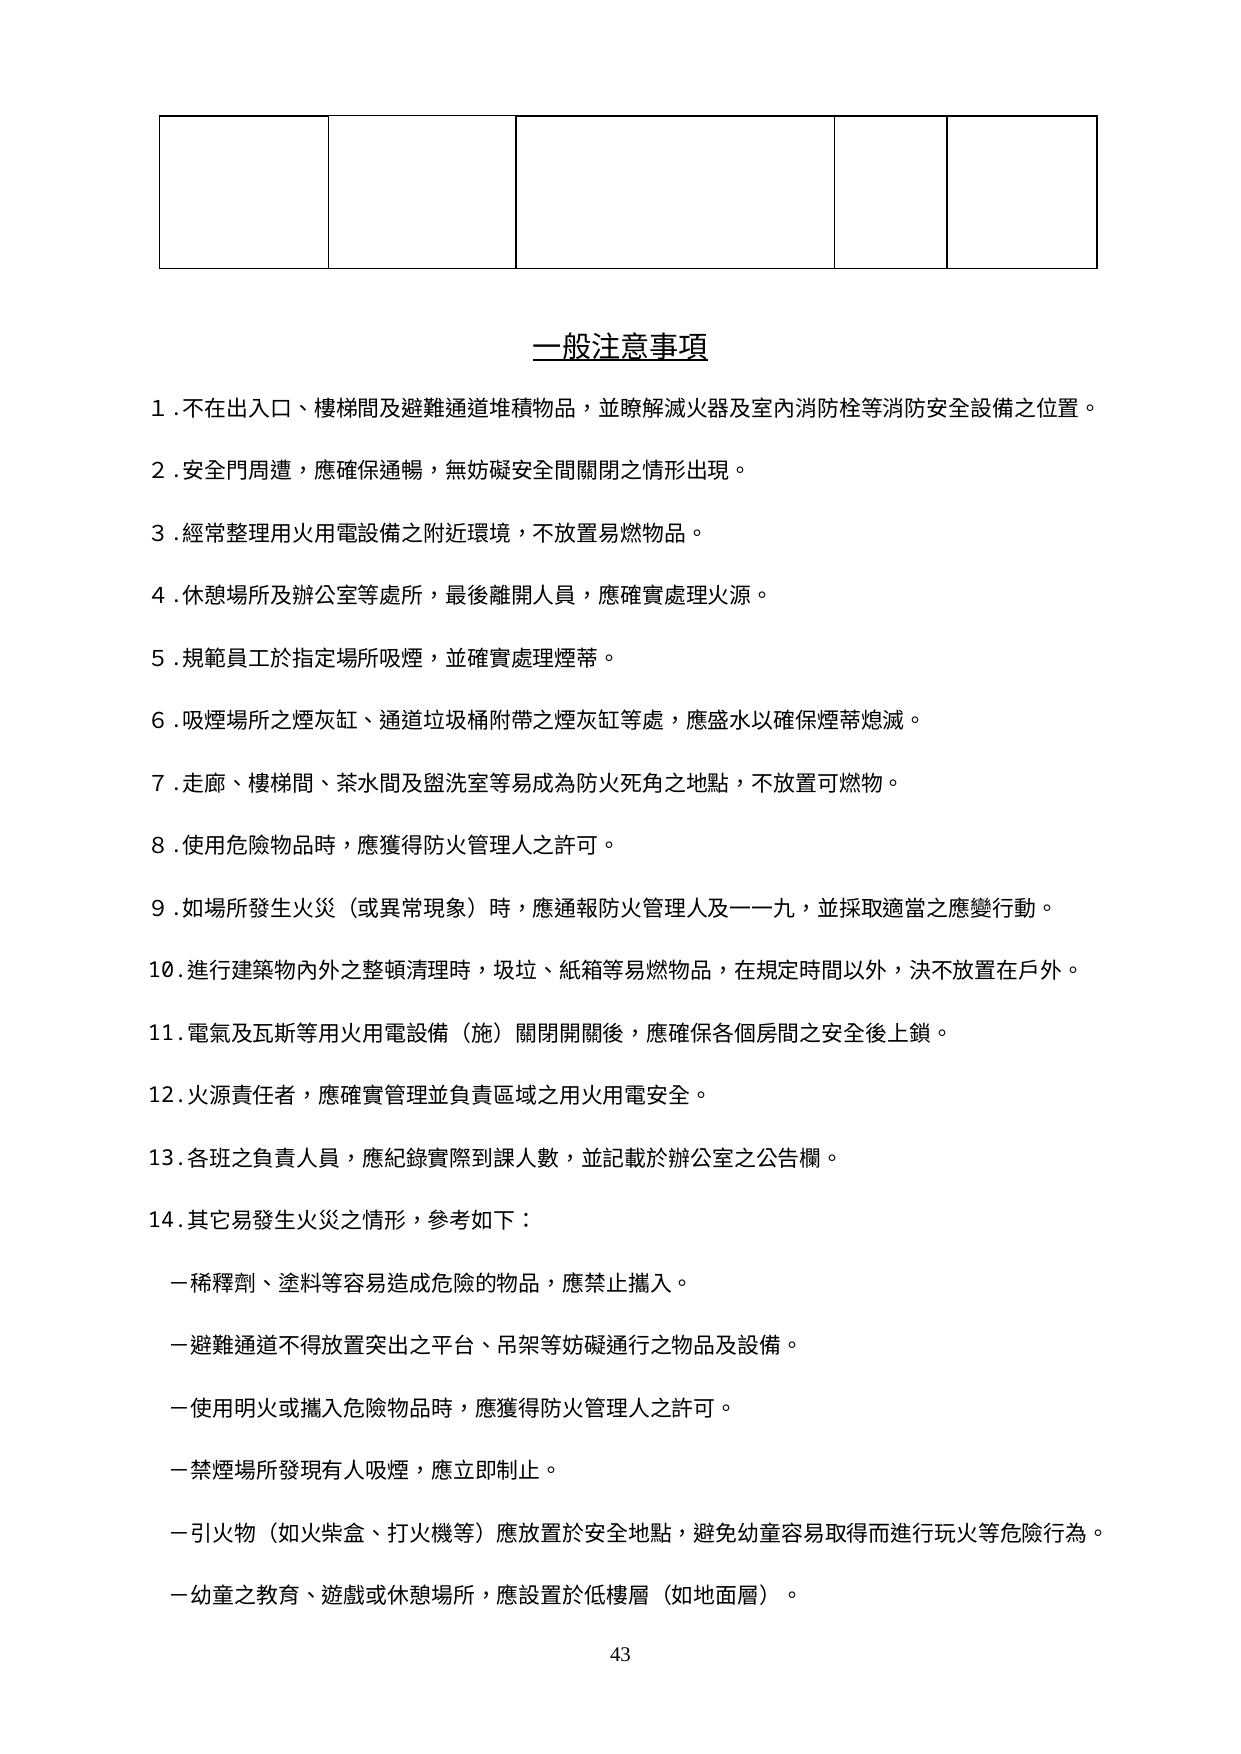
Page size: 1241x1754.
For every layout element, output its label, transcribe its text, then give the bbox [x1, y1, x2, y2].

text ９.如場所發生火災（或異常現象）時，應通報防火管理人及一一九，並採取適當之應變行動。 [148, 865, 1092, 928]
text －幼童之教育、遊戲或休憩場所，應設置於低樓層（如地面層）。 [168, 1553, 1092, 1615]
text １.不在出入口、樓梯間及避難通道堆積物品，並瞭解滅火器及室內消防栓等消防安全設備之位置。 [148, 365, 1092, 428]
text －避難通道不得放置突出之平台、吊架等妨礙通行之物品及設備。 [168, 1303, 1092, 1365]
text 10.進行建築物內外之整頓清理時，圾垃、紙箱等易燃物品，在規定時間以外，決不放置在戶外。 [148, 928, 1092, 990]
table_header [160, 117, 328, 267]
table_cell [835, 117, 946, 267]
table_cell [517, 117, 834, 267]
text ４.休憩場所及辦公室等處所，最後離開人員，應確實處理火源。 [148, 553, 1092, 615]
text ８.使用危險物品時，應獲得防火管理人之許可。 [148, 803, 1092, 865]
table_cell [329, 116, 515, 267]
text 14.其它易發生火災之情形，參考如下： [148, 1178, 1092, 1240]
table_cell [948, 117, 1096, 267]
text ３.經常整理用火用電設備之附近環境，不放置易燃物品。 [148, 490, 1092, 553]
text －禁煙場所發現有人吸煙，應立即制止。 [168, 1428, 1092, 1490]
text 11.電氣及瓦斯等用火用電設備（施）關閉開關後，應確保各個房間之安全後上鎖。 [148, 990, 1092, 1053]
text －稀釋劑、塗料等容易造成危險的物品，應禁止攜入。 [168, 1240, 1092, 1303]
text 13.各班之負責人員，應紀錄實際到課人數，並記載於辦公室之公告欄。 [148, 1115, 1092, 1178]
text 一般注意事項 [148, 303, 1092, 365]
text －使用明火或攜入危險物品時，應獲得防火管理人之許可。 [168, 1365, 1092, 1428]
text ５.規範員工於指定場所吸煙，並確實處理煙蒂。 [148, 615, 1092, 678]
text ６.吸煙場所之煙灰缸、通道垃圾桶附帶之煙灰缸等處，應盛水以確保煙蒂熄滅。 [148, 678, 1092, 740]
text 12.火源責任者，應確實管理並負責區域之用火用電安全。 [148, 1053, 1092, 1115]
text ２.安全門周遭，應確保通暢，無妨礙安全間關閉之情形出現。 [148, 428, 1092, 490]
text ７.走廊、樓梯間、茶水間及盥洗室等易成為防火死角之地點，不放置可燃物。 [148, 740, 1092, 803]
text －引火物（如火柴盒、打火機等）應放置於安全地點，避免幼童容易取得而進行玩火等危險行為。 [168, 1490, 1092, 1553]
